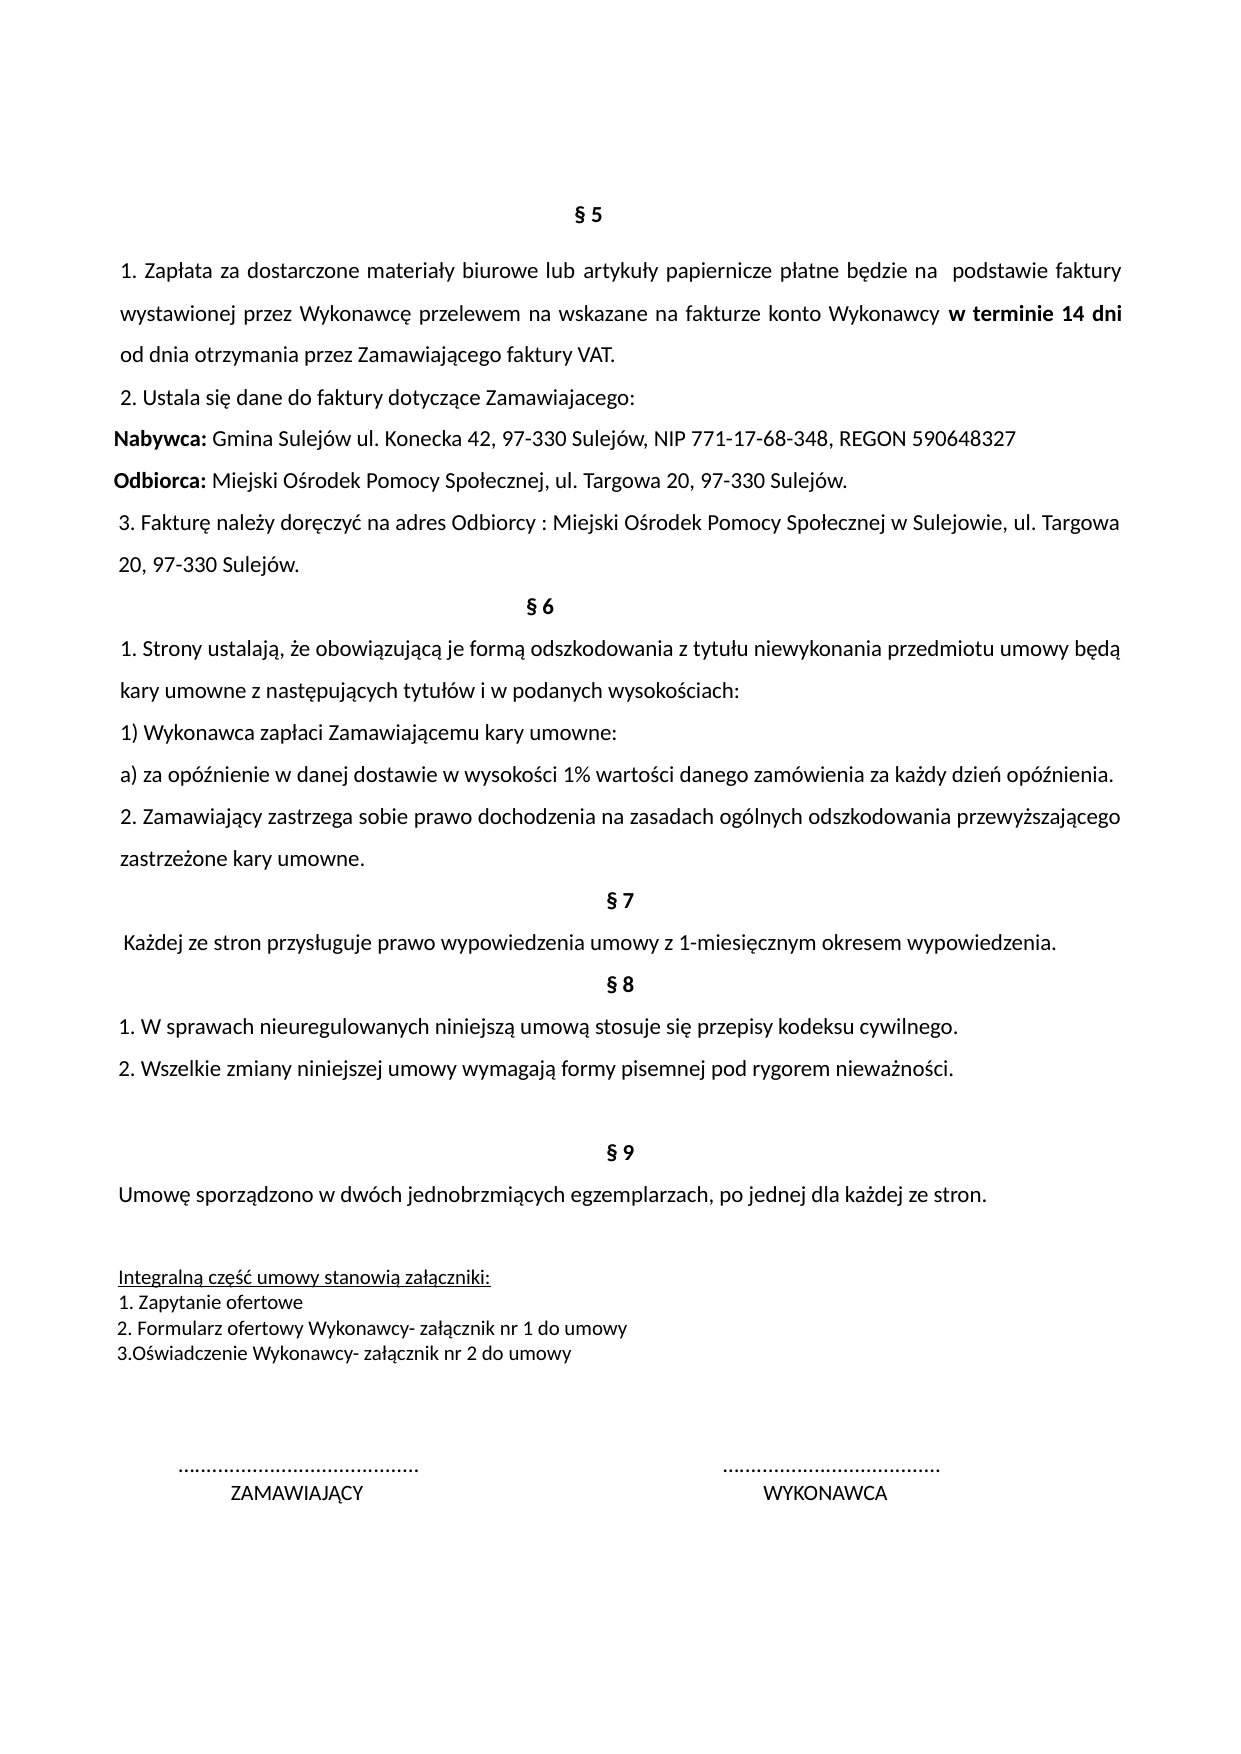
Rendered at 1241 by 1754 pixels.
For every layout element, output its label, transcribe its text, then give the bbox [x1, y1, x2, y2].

text 1. W sprawach nieuregulowanych niniejszą umową stosuje się przepisy kodeksu cywilnego. [118, 1012, 1122, 1040]
text 1) Wykonawca zapłaci Zamawiającemu kary umowne: [120, 718, 1122, 746]
text Nabywca: Gmina Sulejów ul. Konecka 42, 97-330 Sulejów, NIP 771-17-68-348, REGON 590648327 [113, 424, 1122, 453]
text § 9 [118, 1138, 1122, 1166]
text Odbiorca: Miejski Ośrodek Pomocy Społecznej, ul. Targowa 20, 97-330 Sulejów. [113, 467, 1122, 494]
text § 5 [121, 201, 1122, 229]
text § 6 [29, 592, 1122, 621]
text …....................................... …................................... [29, 1450, 1122, 1478]
text Umowę sporządzono w dwóch jednobrzmiących egzemplarzach, po jednej dla każdej ze stron. [118, 1180, 1122, 1208]
text 3. Fakturę należy doręczyć na adres Odbiorcy : Miejski Ośrodek Pomocy Społecznej w Sulejowie, ul. Targowa 20, 97-330 Sulejów. [118, 508, 1122, 578]
text 1. Zapłata za dostarczone materiały biurowe lub artykuły papiernicze płatne będzie na podstawie faktury wystawionej przez Wykonawcę przelewem na wskazane na fakturze konto Wykonawcy w terminie 14 dni od dnia otrzymania przez Zamawiającego faktury VAT. [120, 257, 1122, 369]
text 1. Strony ustalają, że obowiązującą je formą odszkodowania z tytułu niewykonania przedmiotu umowy będą kary umowne z następujących tytułów i w podanych wysokościach: [120, 634, 1122, 704]
text Integralną część umowy stanowią załączniki: [118, 1264, 1122, 1289]
text § 8 [118, 970, 1122, 998]
text 2. Zamawiający zastrzega sobie prawo dochodzenia na zasadach ogólnych odszkodowania przewyższającego zastrzeżone kary umowne. [120, 802, 1122, 872]
text ZAMAWIAJĄCY WYKONAWCA [29, 1478, 1122, 1506]
text 2. Formularz ofertowy Wykonawcy- załącznik nr 1 do umowy [32, 1315, 1122, 1340]
text a) za opóźnienie w danej dostawie w wysokości 1% wartości danego zamówienia za każdy dzień opóźnienia. [120, 760, 1122, 788]
text 2. Ustala się dane do faktury dotyczące Zamawiajacego: [120, 383, 1122, 411]
text § 7 [118, 886, 1122, 914]
text Każdej ze stron przysługuje prawo wypowiedzenia umowy z 1-miesięcznym okresem wypowiedzenia. [118, 928, 1122, 956]
text 2. Wszelkie zmiany niniejszej umowy wymagają formy pisemnej pod rygorem nieważności. [118, 1054, 1122, 1082]
text 3.Oświadczenie Wykonawcy- załącznik nr 2 do umowy [32, 1340, 1122, 1366]
text 1. Zapytanie ofertowe [118, 1289, 1122, 1315]
